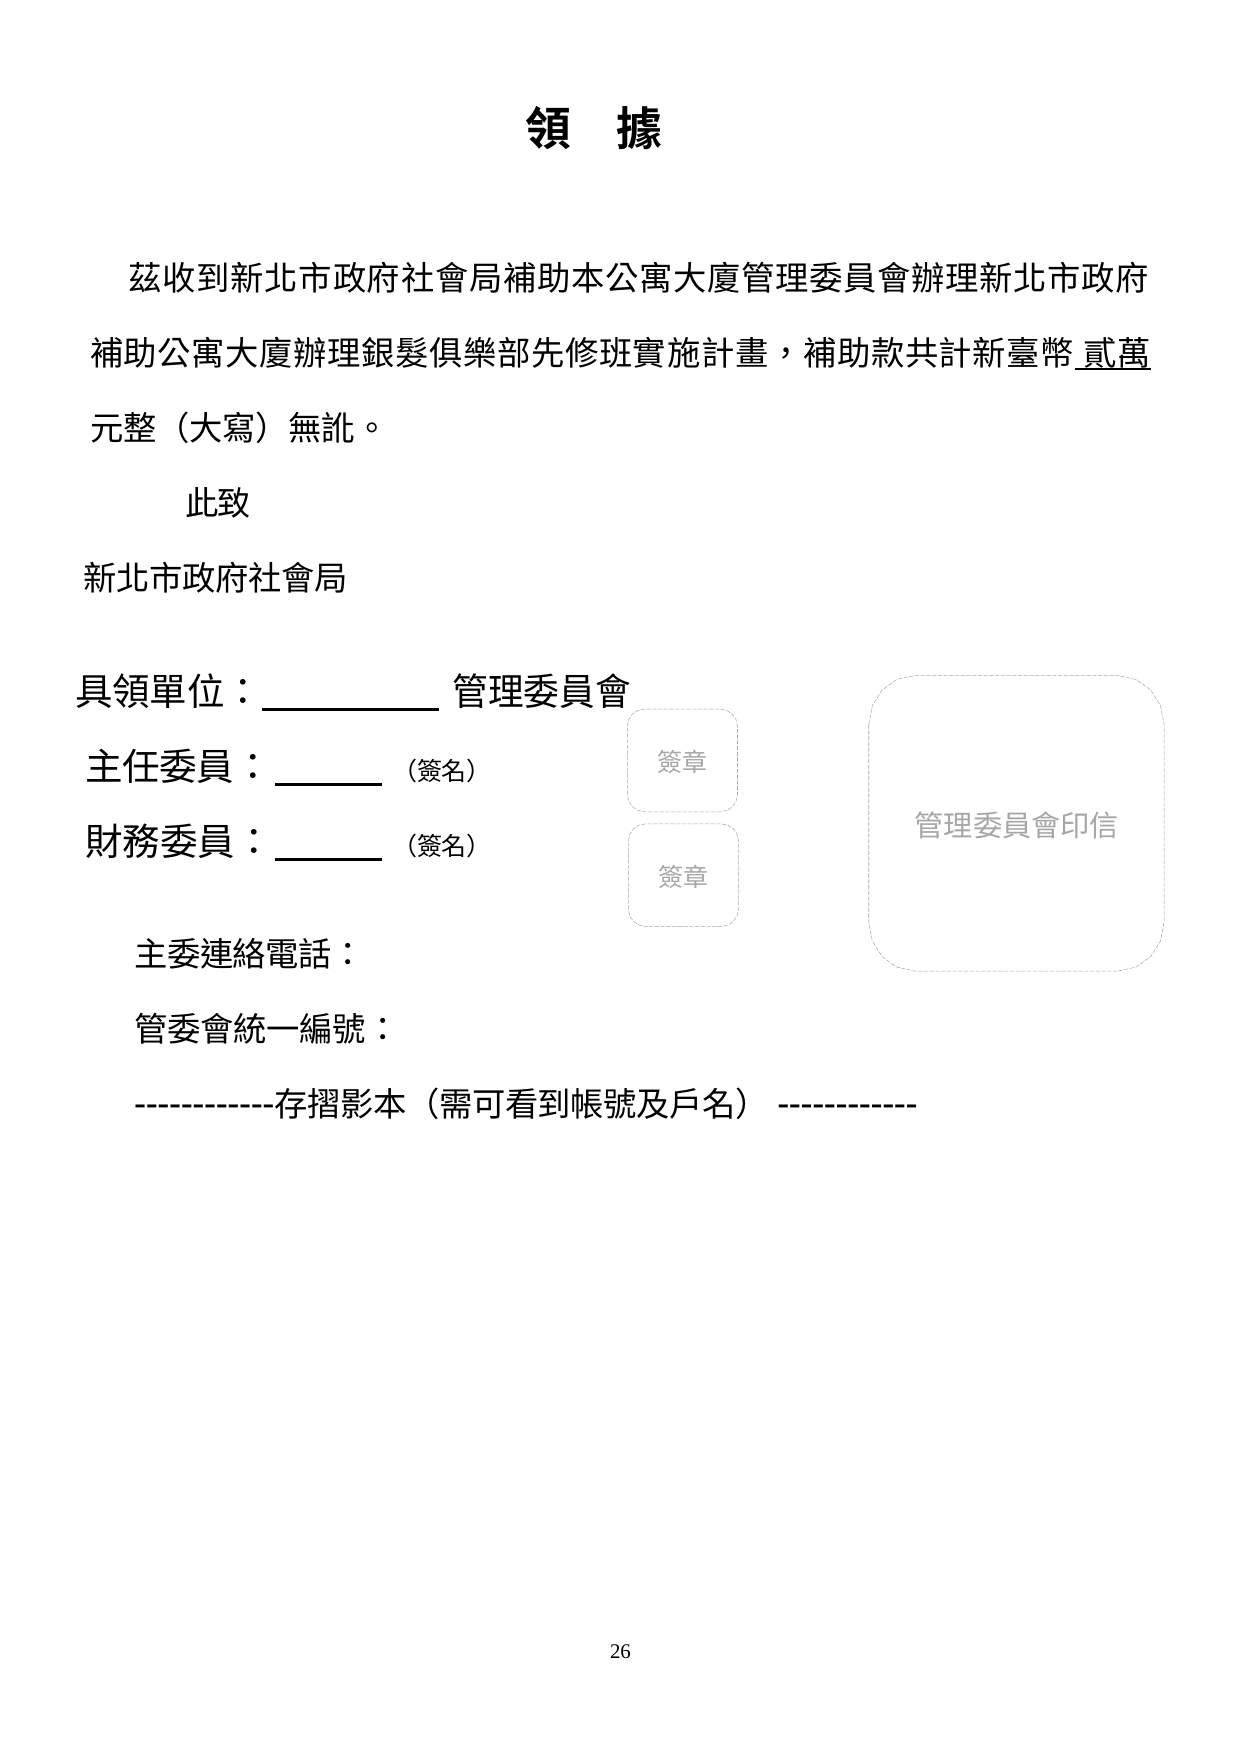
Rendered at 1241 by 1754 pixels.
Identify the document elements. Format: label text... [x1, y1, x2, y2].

text 管理委員會印信 [884, 802, 1149, 844]
text 此致 [75, 463, 361, 538]
text 具領單位： 管理委員會 [75, 651, 1165, 726]
text 茲收到新北市政府社會局補助本公寓大廈管理委員會辦理新北市政府補助公寓大廈辦理銀髮俱樂部先修班實施計畫，補助款共計新臺幣 貳萬 元整（大寫）無訛。 [90, 238, 1151, 463]
text 新北市政府社會局 [75, 538, 1165, 613]
text 主委連絡電話： [134, 914, 914, 989]
text 主任委員： （簽名） [75, 726, 1165, 801]
text 簽章 [643, 857, 723, 893]
text 管委會統一編號： [134, 989, 914, 1064]
text 簽章 [642, 742, 722, 778]
text ------------存摺影本（需可看到帳號及戶名） ------------ [134, 1064, 1180, 1139]
text 財務委員： （簽名） [75, 801, 1165, 876]
subtitle 領 據 [75, 88, 1113, 163]
